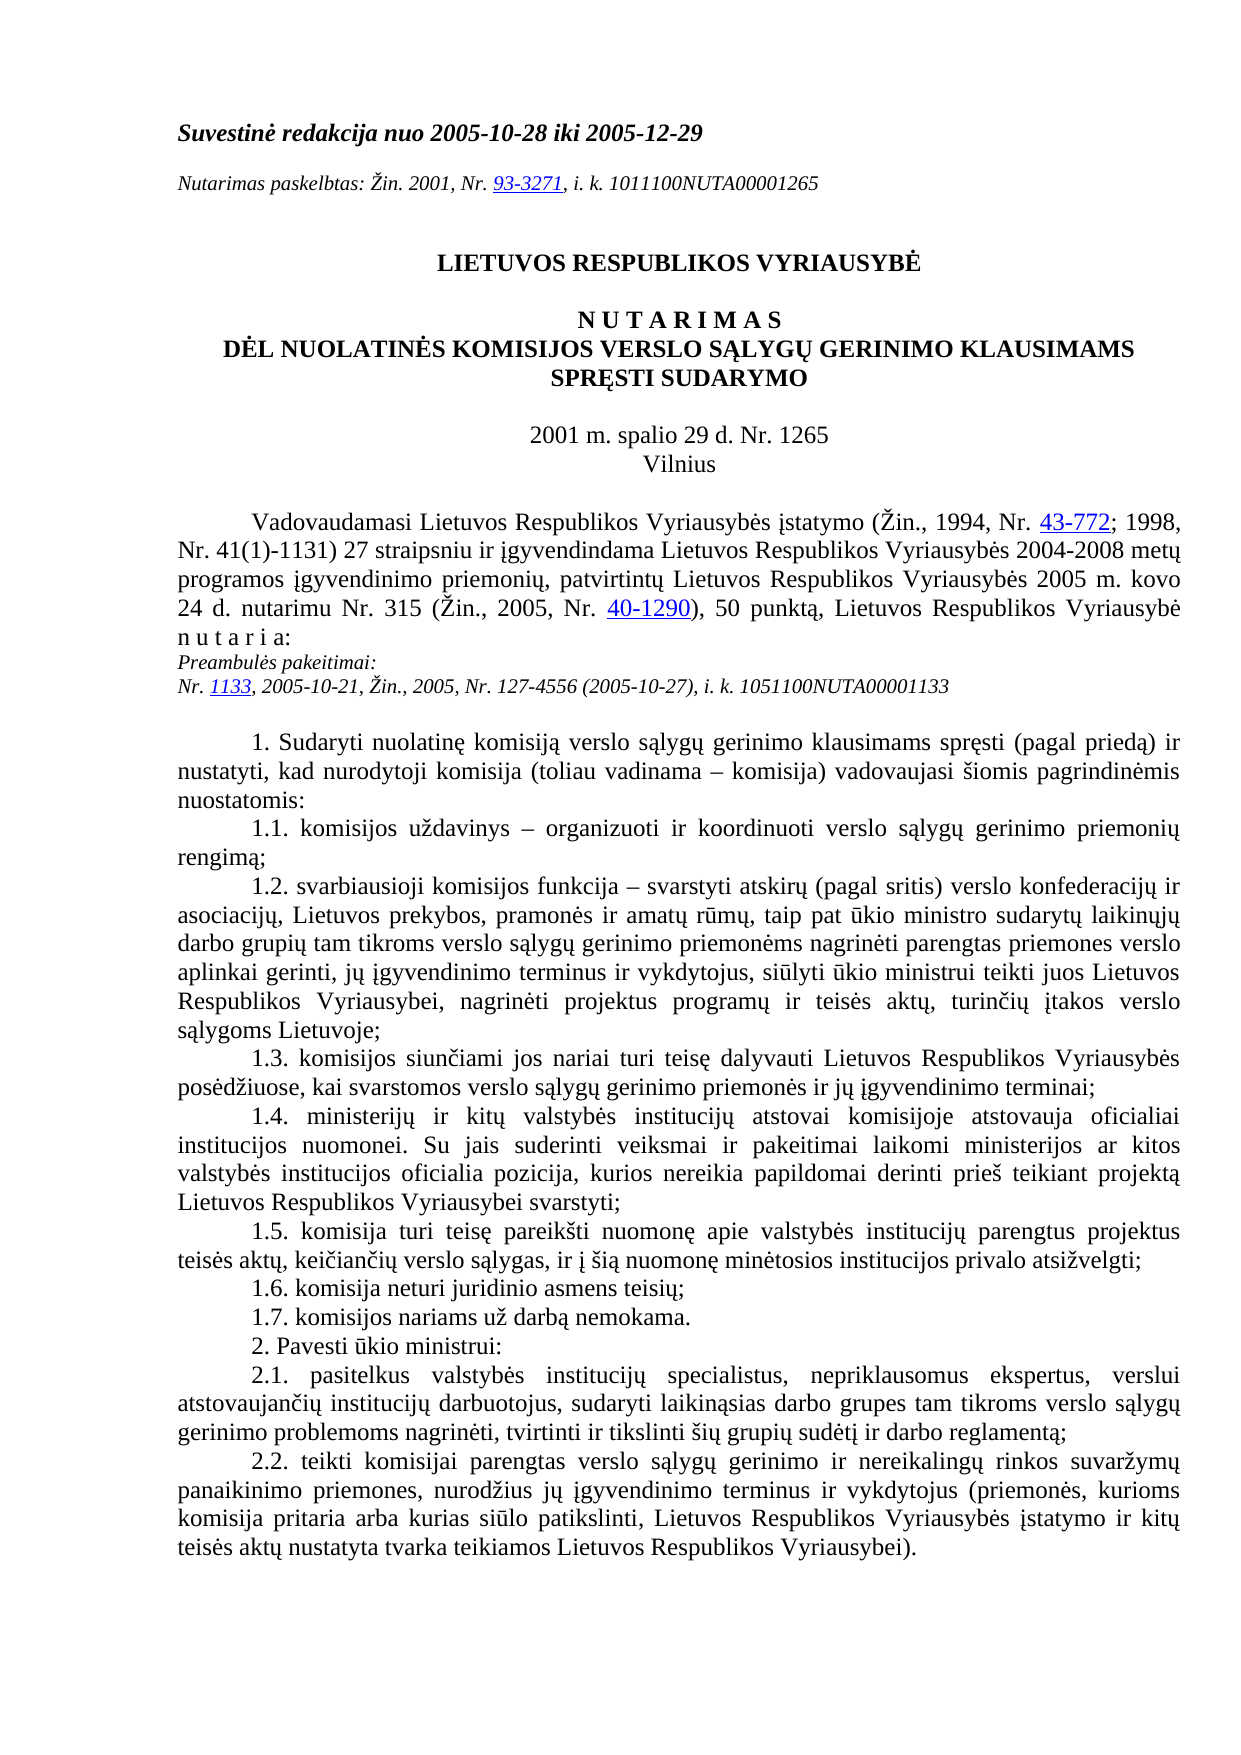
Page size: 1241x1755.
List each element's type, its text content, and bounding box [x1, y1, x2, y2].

text Preambulės pakeitimai: [177, 650, 1181, 674]
text Nr. 1133, 2005-10-21, Žin., 2005, Nr. 127-4556 (2005-10-27), i. k. 1051100NUTA00001133 [177, 674, 1181, 698]
text 2001 m. spalio 29 d. Nr. 1265 [177, 420, 1181, 449]
text 2. Pavesti ūkio ministrui: [177, 1331, 1181, 1360]
text 1.6. komisija neturi juridinio asmens teisių; [177, 1273, 1181, 1302]
text LIETUVOS RESPUBLIKOS VYRIAUSYBĖ [177, 248, 1181, 277]
text 1.1. komisijos uždavinys – organizuoti ir koordinuoti verslo sąlygų gerinimo priemonių rengimą; [177, 813, 1181, 871]
text 1. Sudaryti nuolatinę komisiją verslo sąlygų gerinimo klausimams spręsti (pagal priedą) ir nustatyti, kad nurodytoji komisija (toliau vadinama – komisija) vadovaujasi šiomis pagrindinėmis nuostatomis: [177, 727, 1181, 813]
text 1.2. svarbiausioji komisijos funkcija – svarstyti atskirų (pagal sritis) verslo konfederacijų ir asociacijų, Lietuvos prekybos, pramonės ir amatų rūmų, taip pat ūkio ministro sudarytų laikinųjų darbo grupių tam tikroms verslo sąlygų gerinimo priemonėms nagrinėti parengtas priemones verslo aplinkai gerinti, jų įgyvendinimo terminus ir vykdytojus, siūlyti ūkio ministrui teikti juos Lietuvos Respublikos Vyriausybei, nagrinėti projektus programų ir teisės aktų, turinčių įtakos verslo sąlygoms Lietuvoje; [177, 871, 1181, 1043]
text 2.1. pasitelkus valstybės institucijų specialistus, nepriklausomus ekspertus, verslui atstovaujančių institucijų darbuotojus, sudaryti laikinąsias darbo grupes tam tikroms verslo sąlygų gerinimo problemoms nagrinėti, tvirtinti ir tikslinti šių grupių sudėtį ir darbo reglamentą; [177, 1360, 1181, 1446]
text Vilnius [177, 449, 1181, 478]
text DĖL NUOLATINĖS KOMISIJOS VERSLO SĄLYGŲ GERINIMO KLAUSIMAMS SPRĘSTI SUDARYMO [177, 334, 1181, 392]
text 1.4. ministerijų ir kitų valstybės institucijų atstovai komisijoje atstovauja oficialiai institucijos nuomonei. Su jais suderinti veiksmai ir pakeitimai laikomi ministerijos ar kitos valstybės institucijos oficialia pozicija, kurios nereikia papildomai derinti prieš teikiant projektą Lietuvos Respublikos Vyriausybei svarstyti; [177, 1101, 1181, 1216]
text 1.5. komisija turi teisę pareikšti nuomonę apie valstybės institucijų parengtus projektus teisės aktų, keičiančių verslo sąlygas, ir į šią nuomonę minėtosios institucijos privalo atsižvelgti; [177, 1216, 1181, 1273]
text Vadovaudamasi Lietuvos Respublikos Vyriausybės įstatymo (Žin., 1994, Nr. 43-772; 1998, Nr. 41(1)-1131) 27 straipsniu ir įgyvendindama Lietuvos Respublikos Vyriausybės 2004-2008 metų programos įgyvendinimo priemonių, patvirtintų Lietuvos Respublikos Vyriausybės 2005 m. kovo 24 d. nutarimu Nr. 315 (Žin., 2005, Nr. 40-1290), 50 punktą, Lietuvos Respublikos Vyriausybė nutaria: [177, 507, 1181, 650]
text 2.2. teikti komisijai parengtas verslo sąlygų gerinimo ir nereikalingų rinkos suvaržymų panaikinimo priemones, nurodžius jų įgyvendinimo terminus ir vykdytojus (priemonės, kurioms komisija pritaria arba kurias siūlo patikslinti, Lietuvos Respublikos Vyriausybės įstatymo ir kitų teisės aktų nustatyta tvarka teikiamos Lietuvos Respublikos Vyriausybei). [177, 1446, 1181, 1561]
text N U T A R I M A S [177, 305, 1181, 334]
text 1.3. komisijos siunčiami jos nariai turi teisę dalyvauti Lietuvos Respublikos Vyriausybės posėdžiuose, kai svarstomos verslo sąlygų gerinimo priemonės ir jų įgyvendinimo terminai; [177, 1043, 1181, 1101]
text Nutarimas paskelbtas: Žin. 2001, Nr. 93-3271, i. k. 1011100NUTA00001265 [177, 171, 1181, 195]
text Suvestinė redakcija nuo 2005-10-28 iki 2005-12-29 [177, 118, 1181, 147]
text 1.7. komisijos nariams už darbą nemokama. [177, 1302, 1181, 1331]
